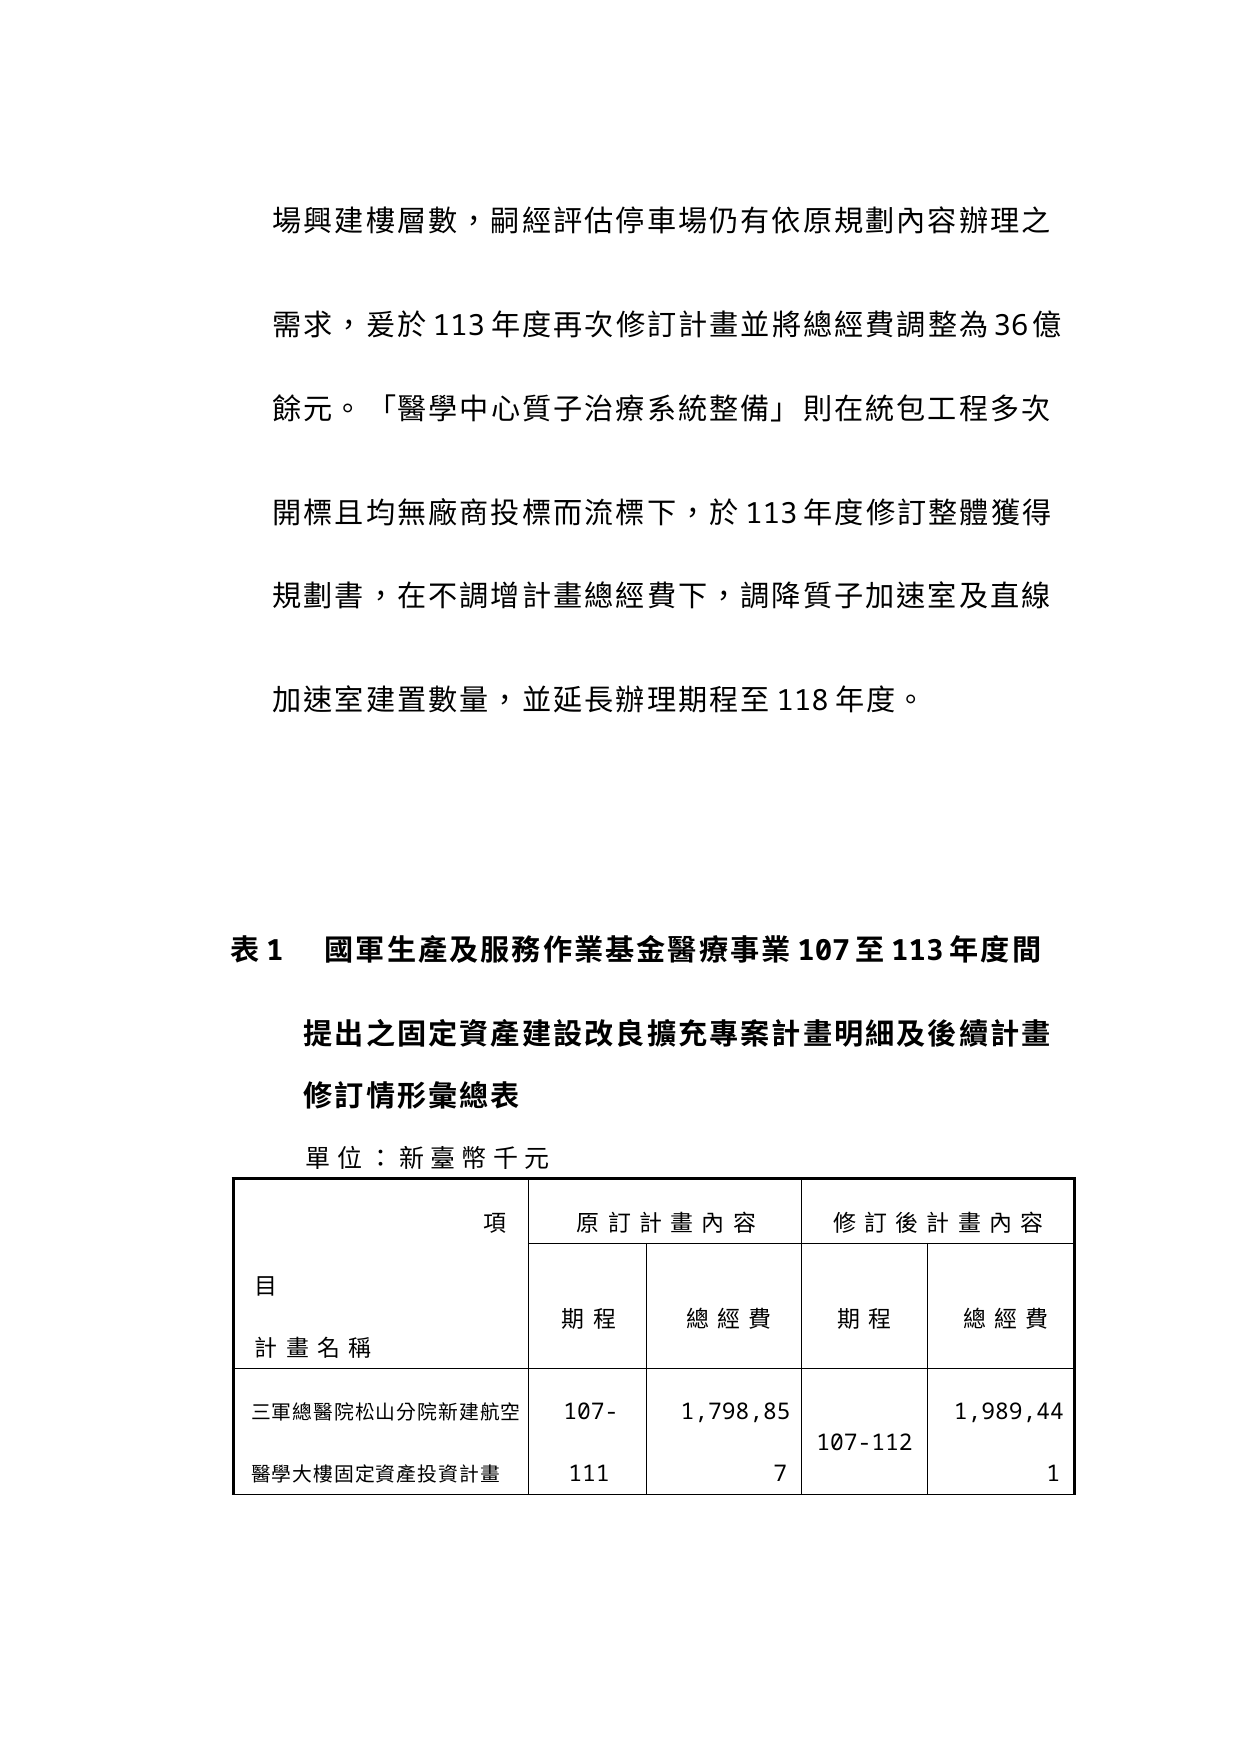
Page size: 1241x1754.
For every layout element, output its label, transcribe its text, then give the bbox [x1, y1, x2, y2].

text 場興建樓層數，嗣經評估停車場仍有依原規劃內容辦理之需求，爰於113年度再次修訂計畫並將總經費調整為36億餘元。「醫學中心質子治療系統整備」則在統包工程多次開標且均無廠商投標而流標下，於113年度修訂整體獲得規劃書，在不調增計畫總經費下，調降質子加速室及直線加速室建置數量，並延長辦理期程至118年度。 [266, 177, 1063, 740]
text 表1 國軍生產及服務作業基金醫療事業107至113年度間提出之固定資產建設改良擴充專案計畫明細及後續計畫修訂情形彙總表 單位：新臺幣千元 [222, 865, 1063, 1177]
table_cell 三軍總醫院松山分院新建航空醫學大樓固定資產投資計畫 [235, 1369, 528, 1494]
table_cell 107-112 [802, 1369, 927, 1494]
table_header 項目 計畫名稱 [235, 1180, 528, 1368]
table_cell 期程 [802, 1244, 927, 1368]
table_cell 1,989,441 [928, 1369, 1073, 1494]
table_cell 期程 [529, 1244, 646, 1368]
table_header 原訂計畫內容 [529, 1180, 801, 1243]
table_cell 總經費 [647, 1244, 801, 1368]
table_cell 總經費 [928, 1244, 1073, 1368]
table_header 修訂後計畫內容 [802, 1180, 1073, 1243]
table_cell 1,798,857 [647, 1369, 801, 1494]
table_cell 107-111 [529, 1369, 646, 1494]
